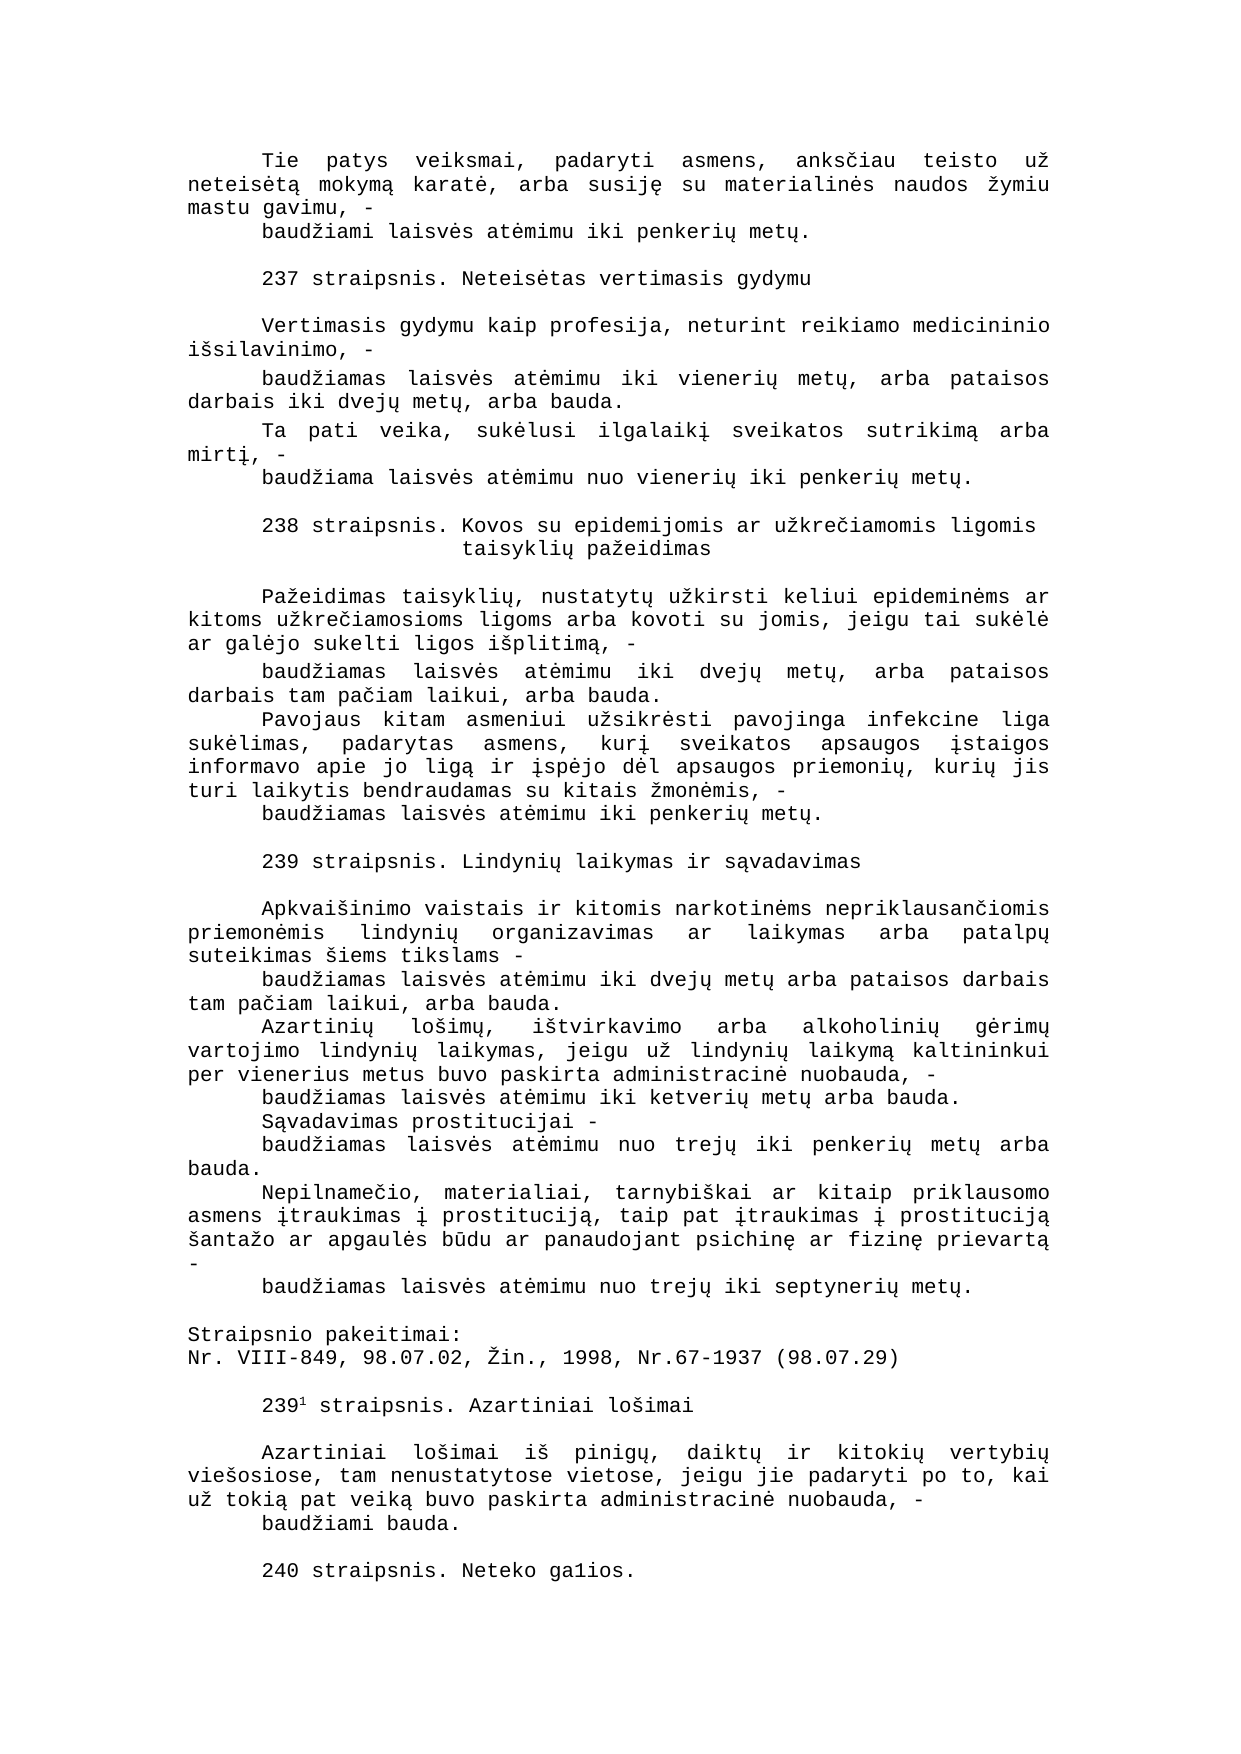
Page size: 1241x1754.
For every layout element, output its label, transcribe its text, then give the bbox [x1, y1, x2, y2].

text 2391 straipsnis. Azartiniai lošimai [207, 1394, 1050, 1418]
text 238 straipsnis. Kovos su epidemijomis ar užkrečiamomis ligomis [261, 515, 1050, 538]
text Straipsnio pakeitimai: [187, 1324, 1050, 1347]
text baudžiama laisvės atėmimu nuo vienerių iki penkerių metų. [187, 467, 1050, 491]
text Nr. VIII-849, 98.07.02, Žin., 1998, Nr.67-1937 (98.07.29) [187, 1347, 1050, 1371]
text baudžiami bauda. [206, 1513, 1050, 1536]
text Vertimasis gydymu kaip profesija, neturint reikiamo medicininio išsilavinimo, - [187, 316, 1050, 363]
text 237 straipsnis. Neteisėtas vertimasis gydymu [187, 268, 1050, 292]
text baudžiamas laisvės atėmimu iki penkerių metų. [187, 803, 1050, 827]
text Apkvaišinimo vaistais ir kitomis narkotinėms nepriklausančiomis priemonėmis lindynių organizavimas ar laikymas arba patalpų suteikimas šiems tikslams - [187, 898, 1050, 969]
text baudžiamas laisvės atėmimu iki vienerių metų, arba pataisos darbais iki dvejų metų, arba bauda. [187, 368, 1050, 415]
text Ta pati veika, sukėlusi ilgalaikį sveikatos sutrikimą arba mirtį, - [187, 420, 1050, 467]
text Tie patys veiksmai, padaryti asmens, anksčiau teisto už neteisėtą mokymą karatė, arba susiję su materialinės naudos žymiu mastu gavimu, - [187, 150, 1050, 221]
text Sąvadavimas prostitucijai - [187, 1111, 1050, 1134]
text Pavojaus kitam asmeniui užsikrėsti pavojinga infekcine liga sukėlimas, padarytas asmens, kurį sveikatos apsaugos įstaigos informavo apie jo ligą ir įspėjo dėl apsaugos priemonių, kurių jis turi laikytis bendraudamas su kitais žmonėmis, - [187, 709, 1050, 803]
text 239 straipsnis. Lindynių laikymas ir sąvadavimas [207, 851, 1050, 874]
text Nepilnamečio, materialiai, tarnybiškai ar kitaip priklausomo asmens įtraukimas į prostituciją, taip pat įtraukimas į prostituciją šantažo ar apgaulės būdu ar panaudojant psichinę ar fizinę prievartą - [187, 1182, 1050, 1276]
text Pažeidimas taisyklių, nustatytų užkirsti keliui epideminėms ar kitoms užkrečiamosioms ligoms arba kovoti su jomis, jeigu tai sukėlė ar galėjo sukelti ligos išplitimą, - [187, 586, 1050, 657]
text baudžiamas laisvės atėmimu iki dvejų metų arba pataisos darbais tam pačiam laikui, arba bauda. [187, 969, 1050, 1016]
text baudžiami laisvės atėmimu iki penkerių metų. [208, 221, 1050, 244]
text 240 straipsnis. Neteko ga1ios. [206, 1560, 1050, 1584]
text baudžiamas laisvės atėmimu nuo trejų iki penkerių metų arba bauda. [187, 1134, 1050, 1182]
text baudžiamas laisvės atėmimu iki dvejų metų, arba pataisos darbais tam pačiam laikui, arba bauda. [187, 662, 1050, 709]
text Azartiniai lošimai iš pinigų, daiktų ir kitokių vertybių viešosiose, tam nenustatytose vietose, jeigu jie padaryti po to, kai už tokią pat veiką buvo paskirta administracinė nuobauda, - [187, 1442, 1050, 1513]
text taisyklių pažeidimas [261, 538, 1050, 562]
text baudžiamas laisvės atėmimu iki ketverių metų arba bauda. [187, 1087, 1050, 1111]
text baudžiamas laisvės atėmimu nuo trejų iki septynerių metų. [187, 1276, 1050, 1300]
text Azartinių lošimų, ištvirkavimo arba alkoholinių gėrimų vartojimo lindynių laikymas, jeigu už lindynių laikymą kaltininkui per vienerius metus buvo paskirta administracinė nuobauda, - [187, 1016, 1050, 1087]
